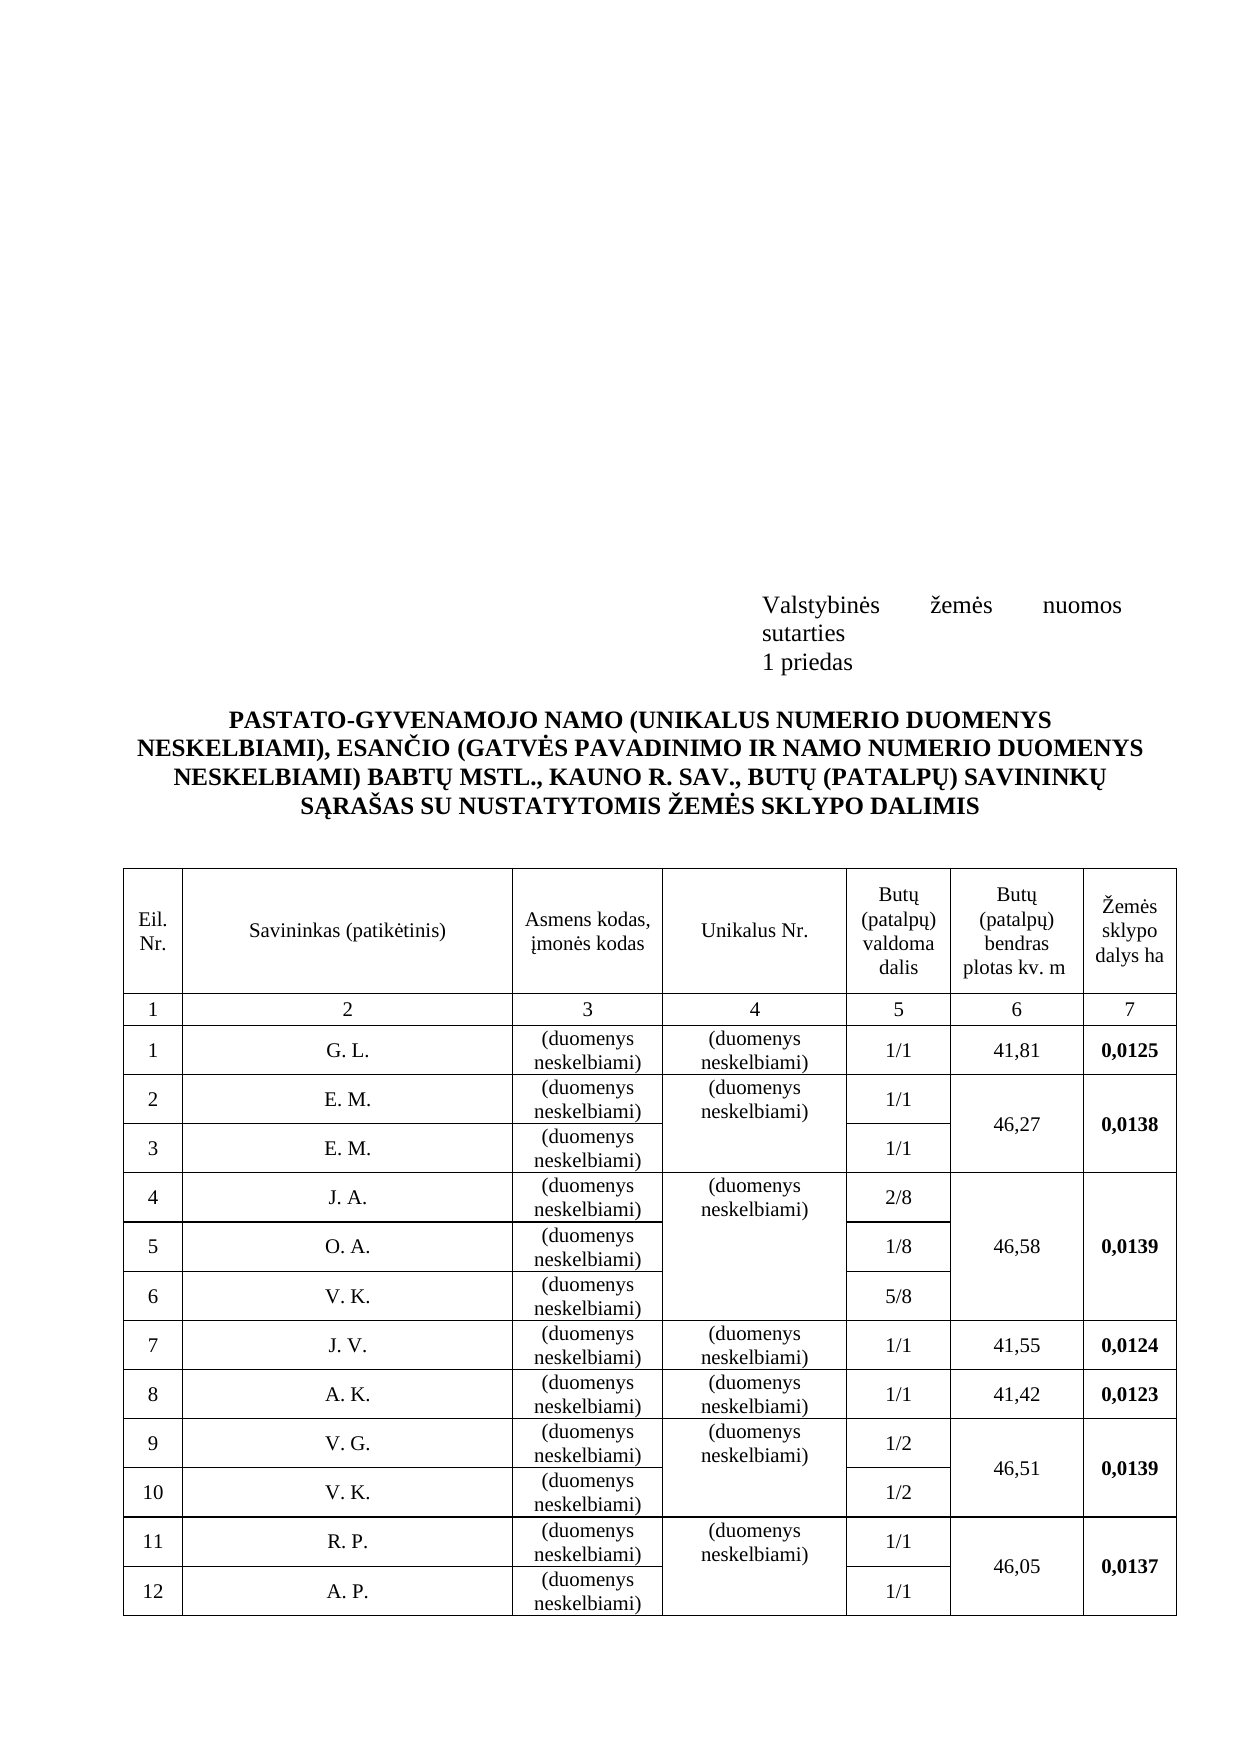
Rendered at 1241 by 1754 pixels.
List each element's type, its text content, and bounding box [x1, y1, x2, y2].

table_cell 6 [951, 994, 1083, 1025]
table_cell 1/8 [847, 1223, 950, 1271]
table_cell 46,27 [951, 1075, 1083, 1172]
table_cell 3 [513, 994, 662, 1025]
table_cell 10 [124, 1468, 182, 1516]
table_cell (duomenys neskelbiami) [663, 1370, 846, 1418]
table_cell 5 [124, 1223, 182, 1271]
table_cell (duomenys neskelbiami) [663, 1075, 846, 1172]
table_cell (duomenys neskelbiami) [663, 1419, 846, 1516]
table_cell 4 [663, 994, 846, 1025]
table_cell 5/8 [847, 1272, 950, 1320]
table_cell G. L. [183, 1026, 512, 1074]
table_cell E. M. [183, 1124, 512, 1172]
table_cell 8 [124, 1370, 182, 1418]
table_cell O. A. [183, 1223, 512, 1271]
table_cell (duomenys neskelbiami) [513, 1124, 662, 1172]
table_cell J. V. [183, 1321, 512, 1369]
table_cell (duomenys neskelbiami) [513, 1518, 662, 1566]
table_cell 0,0139 [1084, 1419, 1176, 1516]
table_cell 1/1 [847, 1026, 950, 1074]
table_cell Eil. Nr. [124, 869, 182, 992]
table_cell (duomenys neskelbiami) [513, 1468, 662, 1516]
table_cell 1/1 [847, 1370, 950, 1418]
table_cell 46,05 [951, 1518, 1083, 1615]
table_cell 1/2 [847, 1468, 950, 1516]
table_cell 1/1 [847, 1321, 950, 1369]
table_cell (duomenys neskelbiami) [663, 1518, 846, 1615]
table_cell 6 [124, 1272, 182, 1320]
table_cell Savininkas (patikėtinis) [183, 869, 512, 992]
table_cell (duomenys neskelbiami) [513, 1223, 662, 1271]
text Valstybinės žemės nuomos sutarties [762, 590, 1122, 647]
table_cell 3 [124, 1124, 182, 1172]
table_cell R. P. [183, 1518, 512, 1566]
table_cell (duomenys neskelbiami) [513, 1173, 662, 1221]
table_cell 2/8 [847, 1173, 950, 1221]
table_header [1160, 705, 1176, 867]
table_cell (duomenys neskelbiami) [513, 1370, 662, 1418]
table_cell (duomenys neskelbiami) [513, 1026, 662, 1074]
table_cell 1/1 [847, 1124, 950, 1172]
table_cell A. K. [183, 1370, 512, 1418]
table_cell 0,0138 [1084, 1075, 1176, 1172]
table_cell (duomenys neskelbiami) [513, 1075, 662, 1123]
table_cell 1/1 [847, 1567, 950, 1615]
table_cell Asmens kodas, įmonės kodas [513, 869, 662, 992]
table_cell 1/1 [847, 1075, 950, 1123]
table_cell 41,55 [951, 1321, 1083, 1369]
table_cell A. P. [183, 1567, 512, 1615]
table_cell 41,81 [951, 1026, 1083, 1074]
table_cell E. M. [183, 1075, 512, 1123]
table_cell 0,0139 [1084, 1173, 1176, 1320]
table_cell 1/1 [847, 1518, 950, 1566]
table_cell (duomenys neskelbiami) [663, 1026, 846, 1074]
table_cell 0,0124 [1084, 1321, 1176, 1369]
table_cell 1 [124, 1026, 182, 1074]
table_cell 0,0125 [1084, 1026, 1176, 1074]
table_header PASTATO-GYVENAMOJO NAMO (UNIKALUS NUMERIO DUOMENYS NESKELBIAMI), ESANČIO (GATVĖS PAVADINIMO IR NAMO NUMERIO DUOMENYS NESKELBIAMI) BABTŲ MSTL., KAUNO R. SAV., BUTŲ (PATALPŲ) SAVININKŲ SĄRAŠAS SU NUSTATYTOMIS ŽEMĖS SKLYPO DALIMIS [123, 705, 1160, 867]
table_cell (duomenys neskelbiami) [663, 1173, 846, 1320]
table_cell (duomenys neskelbiami) [513, 1272, 662, 1320]
table_cell (duomenys neskelbiami) [663, 1321, 846, 1369]
text 1 priedas [762, 647, 1122, 676]
table_cell 0,0137 [1084, 1518, 1176, 1615]
table_cell Unikalus Nr. [663, 869, 846, 992]
table_cell 1 [124, 994, 182, 1025]
table_cell 5 [847, 994, 950, 1025]
table_cell Butų (patalpų) valdoma dalis [847, 869, 950, 992]
table_cell 0,0123 [1084, 1370, 1176, 1418]
table_cell 46,51 [951, 1419, 1083, 1516]
table_cell V. K. [183, 1468, 512, 1516]
table_cell 46,58 [951, 1173, 1083, 1320]
table_cell Butų (patalpų) bendras plotas kv. m [951, 869, 1083, 992]
table_cell V. G. [183, 1419, 512, 1467]
table_cell (duomenys neskelbiami) [513, 1567, 662, 1615]
table_cell 11 [124, 1518, 182, 1566]
table_cell 1/2 [847, 1419, 950, 1467]
table_cell 41,42 [951, 1370, 1083, 1418]
table_cell 2 [124, 1075, 182, 1123]
table_cell 2 [183, 994, 512, 1025]
table_cell V. K. [183, 1272, 512, 1320]
table_cell Žemės sklypo dalys ha [1084, 869, 1176, 992]
table_cell (duomenys neskelbiami) [513, 1419, 662, 1467]
table_cell J. A. [183, 1173, 512, 1221]
table_cell 4 [124, 1173, 182, 1221]
table_cell 12 [124, 1567, 182, 1615]
table_cell 9 [124, 1419, 182, 1467]
table_cell 7 [124, 1321, 182, 1369]
table_cell 7 [1084, 994, 1176, 1025]
table_cell (duomenys neskelbiami) [513, 1321, 662, 1369]
